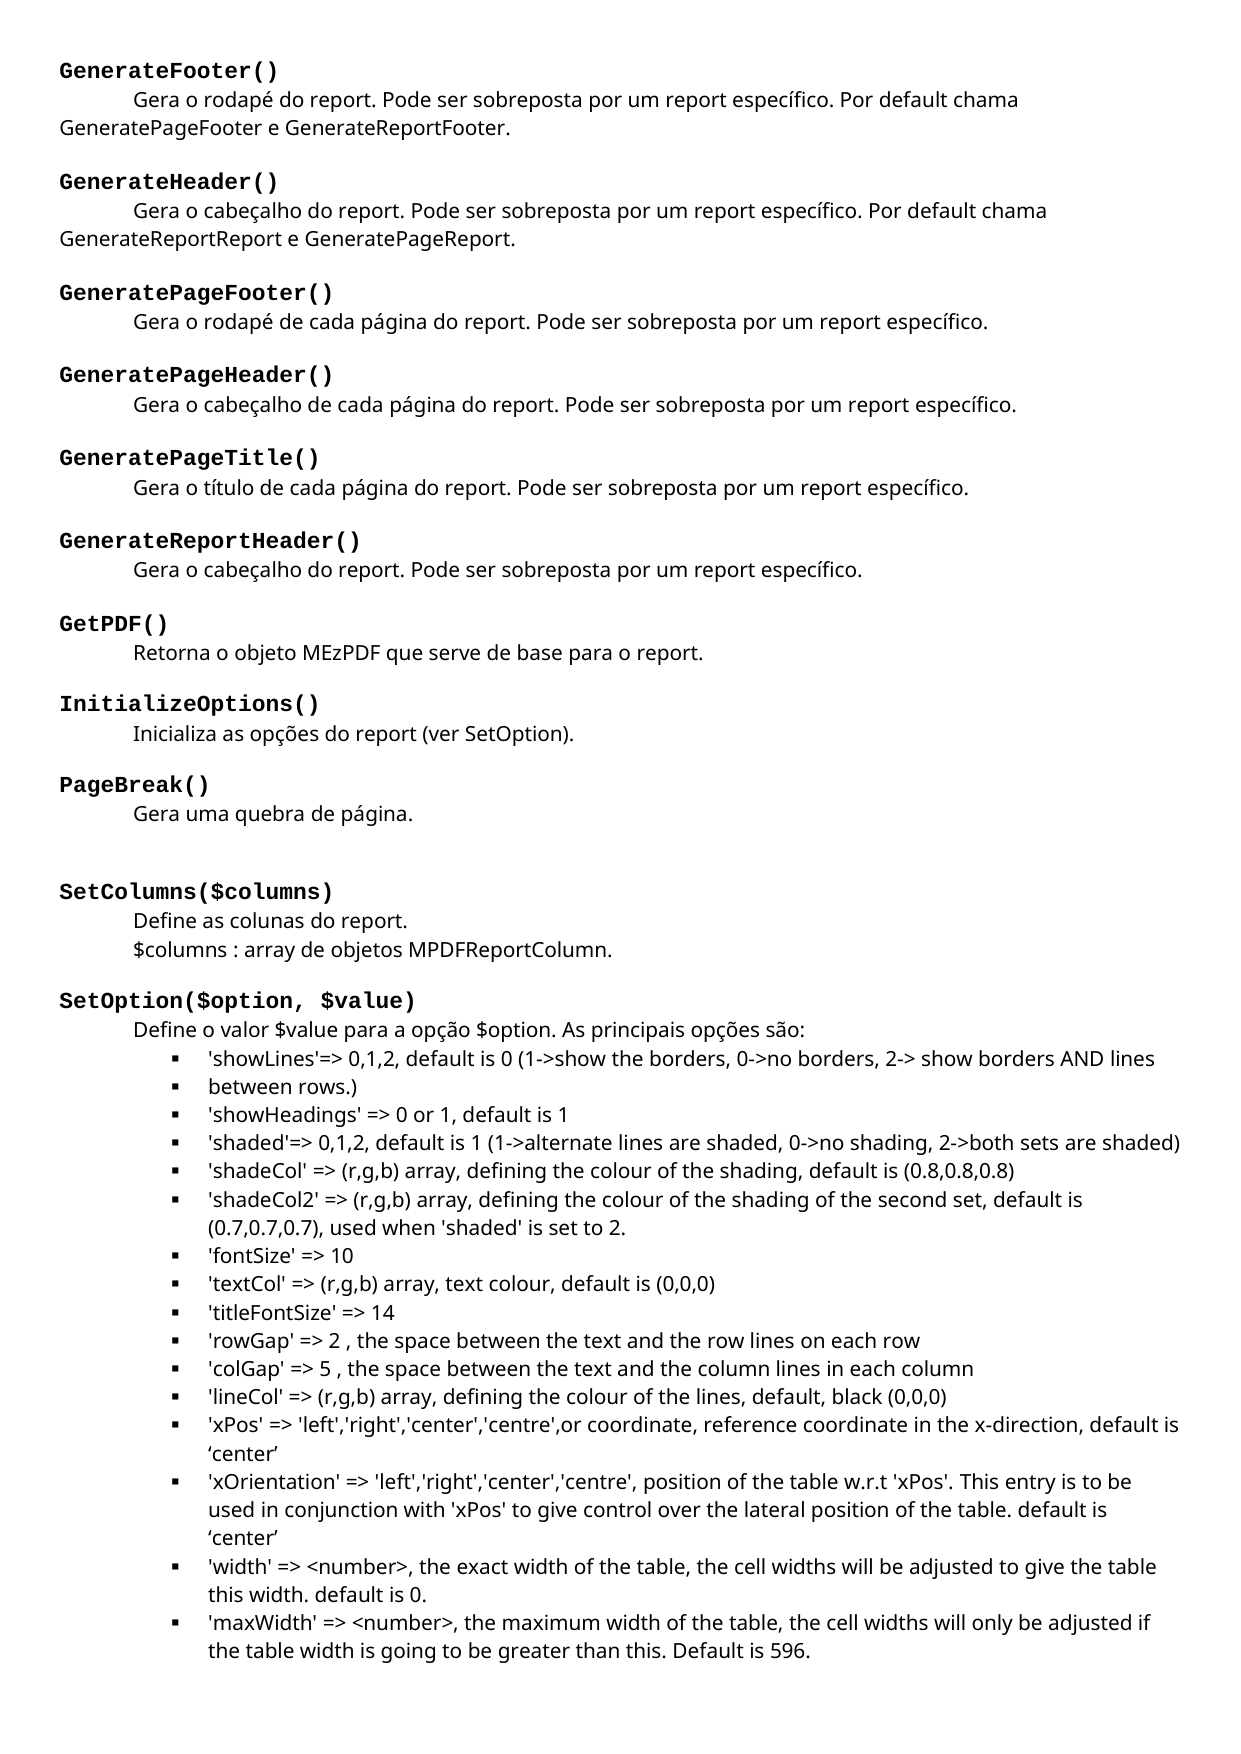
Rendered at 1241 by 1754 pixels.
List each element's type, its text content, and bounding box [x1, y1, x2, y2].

list 'xOrientation' => 'left','right','center','centre', position of the table w.r.t 'xPos'. This entry is to be used in conjunction with 'xPos' to give control over the lateral position of the table. default is ‘center’ [170, 1467, 1181, 1552]
text Gera o rodapé de cada página do report. Pode ser sobreposta por um report específico. [59, 307, 1181, 335]
text Gera o título de cada página do report. Pode ser sobreposta por um report específico. [59, 473, 1181, 501]
text SetOption($option, $value) [59, 989, 1181, 1015]
text Retorna o objeto MEzPDF que serve de base para o report. [59, 638, 1181, 666]
list 'shadeCol' => (r,g,b) array, defining the colour of the shading, default is (0.8,0.8,0.8) [170, 1157, 1181, 1185]
text Define as colunas do report. [59, 906, 1181, 935]
text Define o valor $value para a opção $option. As principais opções são: [59, 1015, 1181, 1044]
list 'xPos' => 'left','right','center','centre',or coordinate, reference coordinate in the x-direction, default is ‘center’ [170, 1411, 1181, 1467]
list 'maxWidth' => <number>, the maximum width of the table, the cell widths will only be adjusted if the table width is going to be greater than this. Default is 596. [170, 1608, 1181, 1665]
list 'shaded'=> 0,1,2, default is 1 (1->alternate lines are shaded, 0->no shading, 2->both sets are shaded) [170, 1128, 1181, 1157]
text SetColumns($columns) [59, 880, 1181, 906]
list 'shadeCol2' => (r,g,b) array, defining the colour of the shading of the second set, default is (0.7,0.7,0.7), used when 'shaded' is set to 2. [170, 1185, 1181, 1241]
text Inicializa as opções do report (ver SetOption). [59, 719, 1181, 747]
text Gera o cabeçalho do report. Pode ser sobreposta por um report específico. Por default chama GenerateReportReport e GeneratePageReport. [59, 196, 1181, 253]
text PageBreak() [59, 773, 1181, 799]
text InitializeOptions() [59, 692, 1181, 719]
list 'colGap' => 5 , the space between the text and the column lines in each column [170, 1354, 1181, 1382]
list between rows.) [170, 1072, 1181, 1100]
text Gera o cabeçalho de cada página do report. Pode ser sobreposta por um report específico. [59, 390, 1181, 418]
text GenerateFooter() [59, 59, 1181, 85]
list 'titleFontSize' => 14 [170, 1298, 1181, 1326]
text GeneratePageFooter() [59, 281, 1181, 307]
list 'showLines'=> 0,1,2, default is 0 (1->show the borders, 0->no borders, 2-> show borders AND lines [170, 1044, 1181, 1072]
text GeneratePageTitle() [59, 446, 1181, 473]
text Gera o rodapé do report. Pode ser sobreposta por um report específico. Por default chama GeneratePageFooter e GenerateReportFooter. [59, 85, 1181, 142]
text GetPDF() [59, 612, 1181, 638]
text Gera o cabeçalho do report. Pode ser sobreposta por um report específico. [59, 555, 1181, 583]
text GenerateReportHeader() [59, 529, 1181, 555]
text GenerateHeader() [59, 170, 1181, 196]
list 'fontSize' => 10 [170, 1241, 1181, 1269]
list 'lineCol' => (r,g,b) array, defining the colour of the lines, default, black (0,0,0) [170, 1382, 1181, 1411]
list 'rowGap' => 2 , the space between the text and the row lines on each row [170, 1326, 1181, 1354]
list 'width' => <number>, the exact width of the table, the cell widths will be adjusted to give the table this width. default is 0. [170, 1552, 1181, 1608]
list 'textCol' => (r,g,b) array, text colour, default is (0,0,0) [170, 1269, 1181, 1298]
text GeneratePageHeader() [59, 364, 1181, 390]
text Gera uma quebra de página. [59, 799, 1181, 828]
list 'showHeadings' => 0 or 1, default is 1 [170, 1100, 1181, 1128]
text $columns : array de objetos MPDFReportColumn. [59, 935, 1181, 963]
